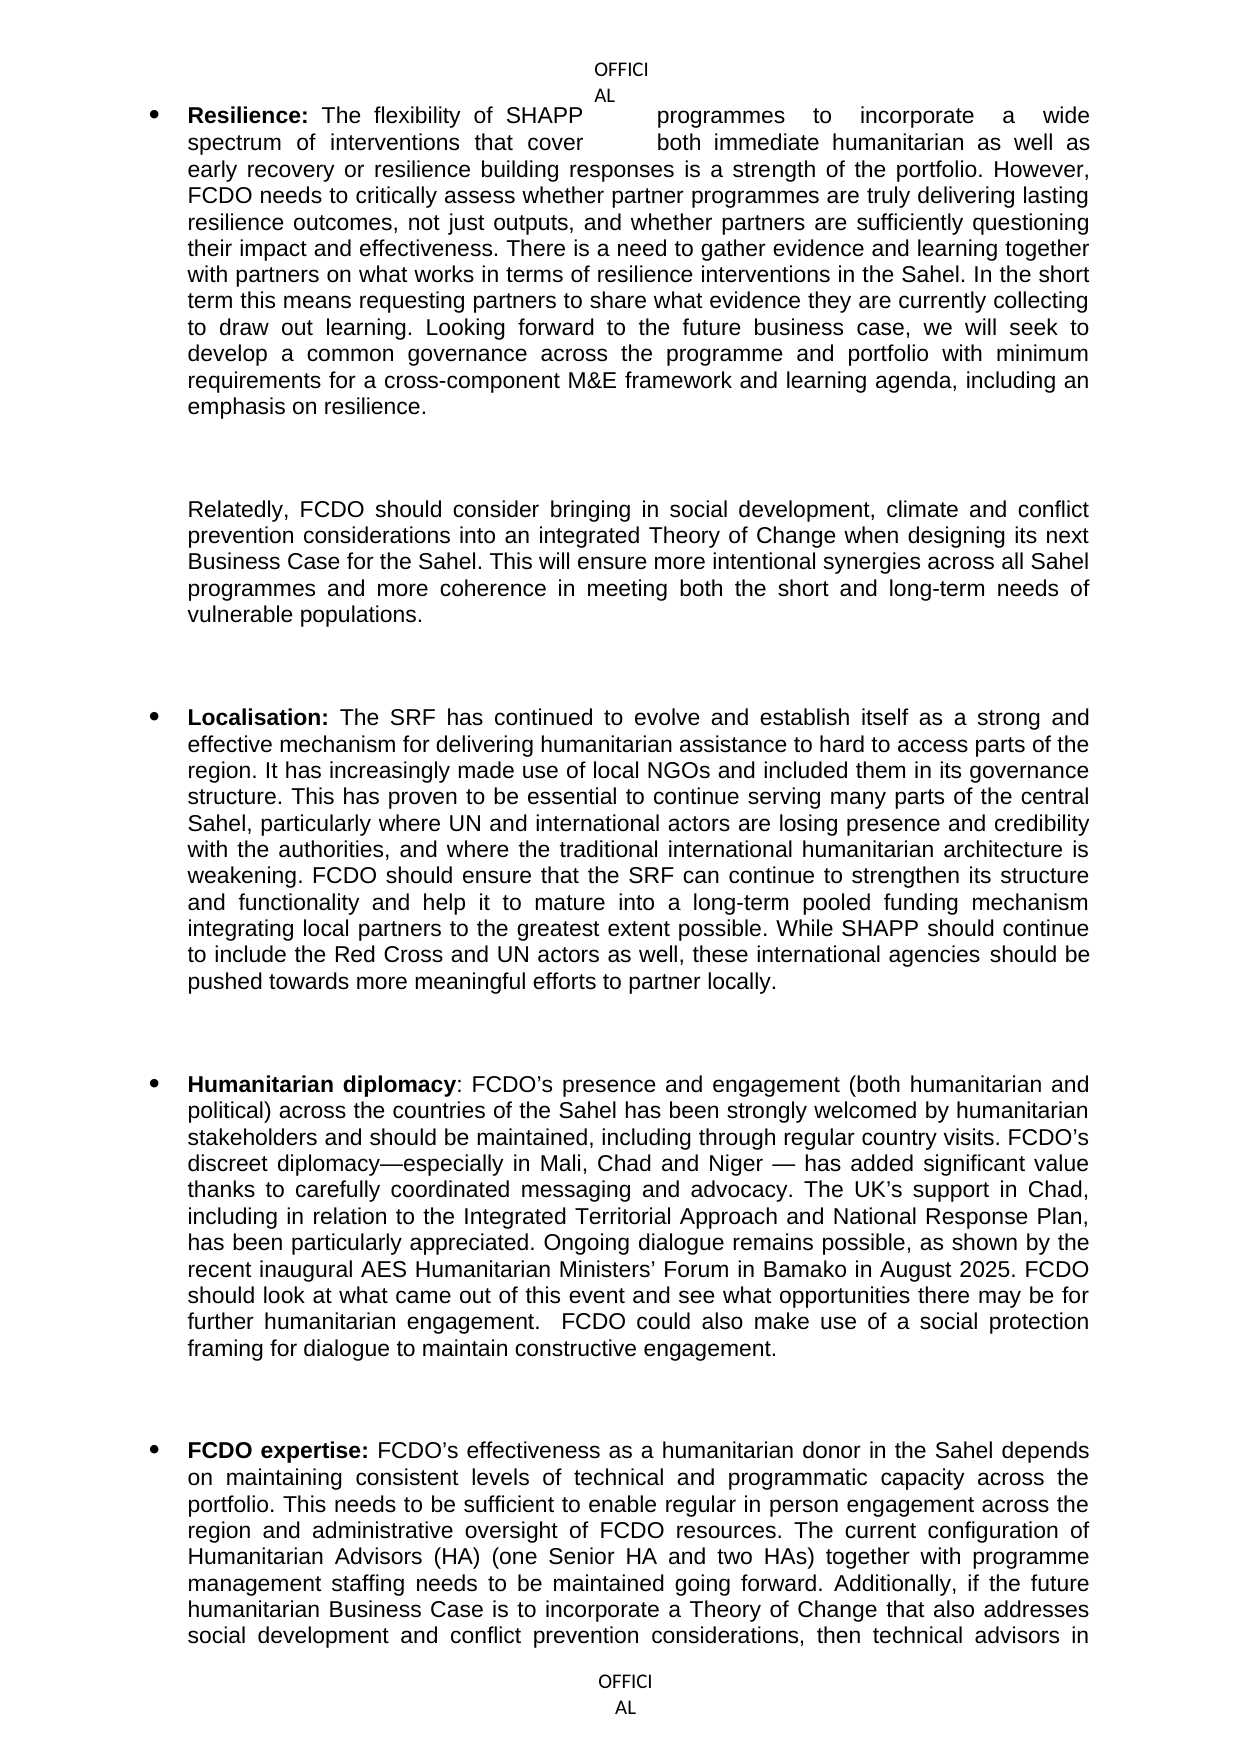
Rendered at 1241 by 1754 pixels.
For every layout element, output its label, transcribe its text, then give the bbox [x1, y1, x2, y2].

list Localisation: The SRF has continued to evolve and establish itself as a strong and effective mechanism for delivering humanitarian assistance to hard to access parts of the region. It has increasingly made use of local NGOs and included them in its governance structure. This has proven to be essential to continue serving many parts of the central Sahel, particularly where UN and international actors are losing presence and credibility with the authorities, and where the traditional international humanitarian architecture is weakening. FCDO should ensure that the SRF can continue to strengthen its structure and functionality and help it to mature into a long-term pooled funding mechanism integrating local partners to the greatest extent possible. While SHAPP should continue to include the Red Cross and UN actors as well, these international agencies should be pushed towards more meaningful efforts to partner locally. [150, 704, 1090, 994]
list Resilience: The flexibility of SHAPP programmes to incorporate a wide spectrum of interventions that cover both immediate humanitarian as well as early recovery or resilience building responses is a strength of the portfolio. However, FCDO needs to critically assess whether partner programmes are truly delivering lasting resilience outcomes, not just outputs, and whether partners are sufficiently questioning their impact and effectiveness. There is a need to gather evidence and learning together with partners on what works in terms of resilience interventions in the Sahel. In the short term this means requesting partners to share what evidence they are currently collecting to draw out learning. Looking forward to the future business case, we will seek to develop a common governance across the programme and portfolio with minimum requirements for a cross-component M&E framework and learning agenda, including an emphasis on resilience. [150, 102, 1090, 419]
list Relatedly, FCDO should consider bringing in social development, climate and conflict prevention considerations into an integrated Theory of Change when designing its next Business Case for the Sahel. This will ensure more intentional synergies across all Sahel programmes and more coherence in meeting both the short and long-term needs of vulnerable populations. [187, 496, 1090, 627]
list FCDO expertise: FCDO’s effectiveness as a humanitarian donor in the Sahel depends on maintaining consistent levels of technical and programmatic capacity across the portfolio. This needs to be sufficient to enable regular in person engagement across the region and administrative oversight of FCDO resources. The current configuration of Humanitarian Advisors (HA) (one Senior HA and two HAs) together with programme management staffing needs to be maintained going forward. Additionally, if the future humanitarian Business Case is to incorporate a Theory of Change that also addresses social development and conflict prevention considerations, then technical advisors in [150, 1437, 1090, 1649]
list Humanitarian diplomacy: FCDO’s presence and engagement (both humanitarian and political) across the countries of the Sahel has been strongly welcomed by humanitarian stakeholders and should be maintained, including through regular country visits. FCDO’s discreet diplomacy—especially in Mali, Chad and Niger — has added significant value thanks to carefully coordinated messaging and advocacy. The UK’s support in Chad, including in relation to the Integrated Territorial Approach and National Response Plan, has been particularly appreciated. Ongoing dialogue remains possible, as shown by the recent inaugural AES Humanitarian Ministers’ Forum in Bamako in August 2025. FCDO should look at what came out of this event and see what opportunities there may be for further humanitarian engagement. FCDO could also make use of a social protection framing for dialogue to maintain constructive engagement. [150, 1071, 1090, 1361]
